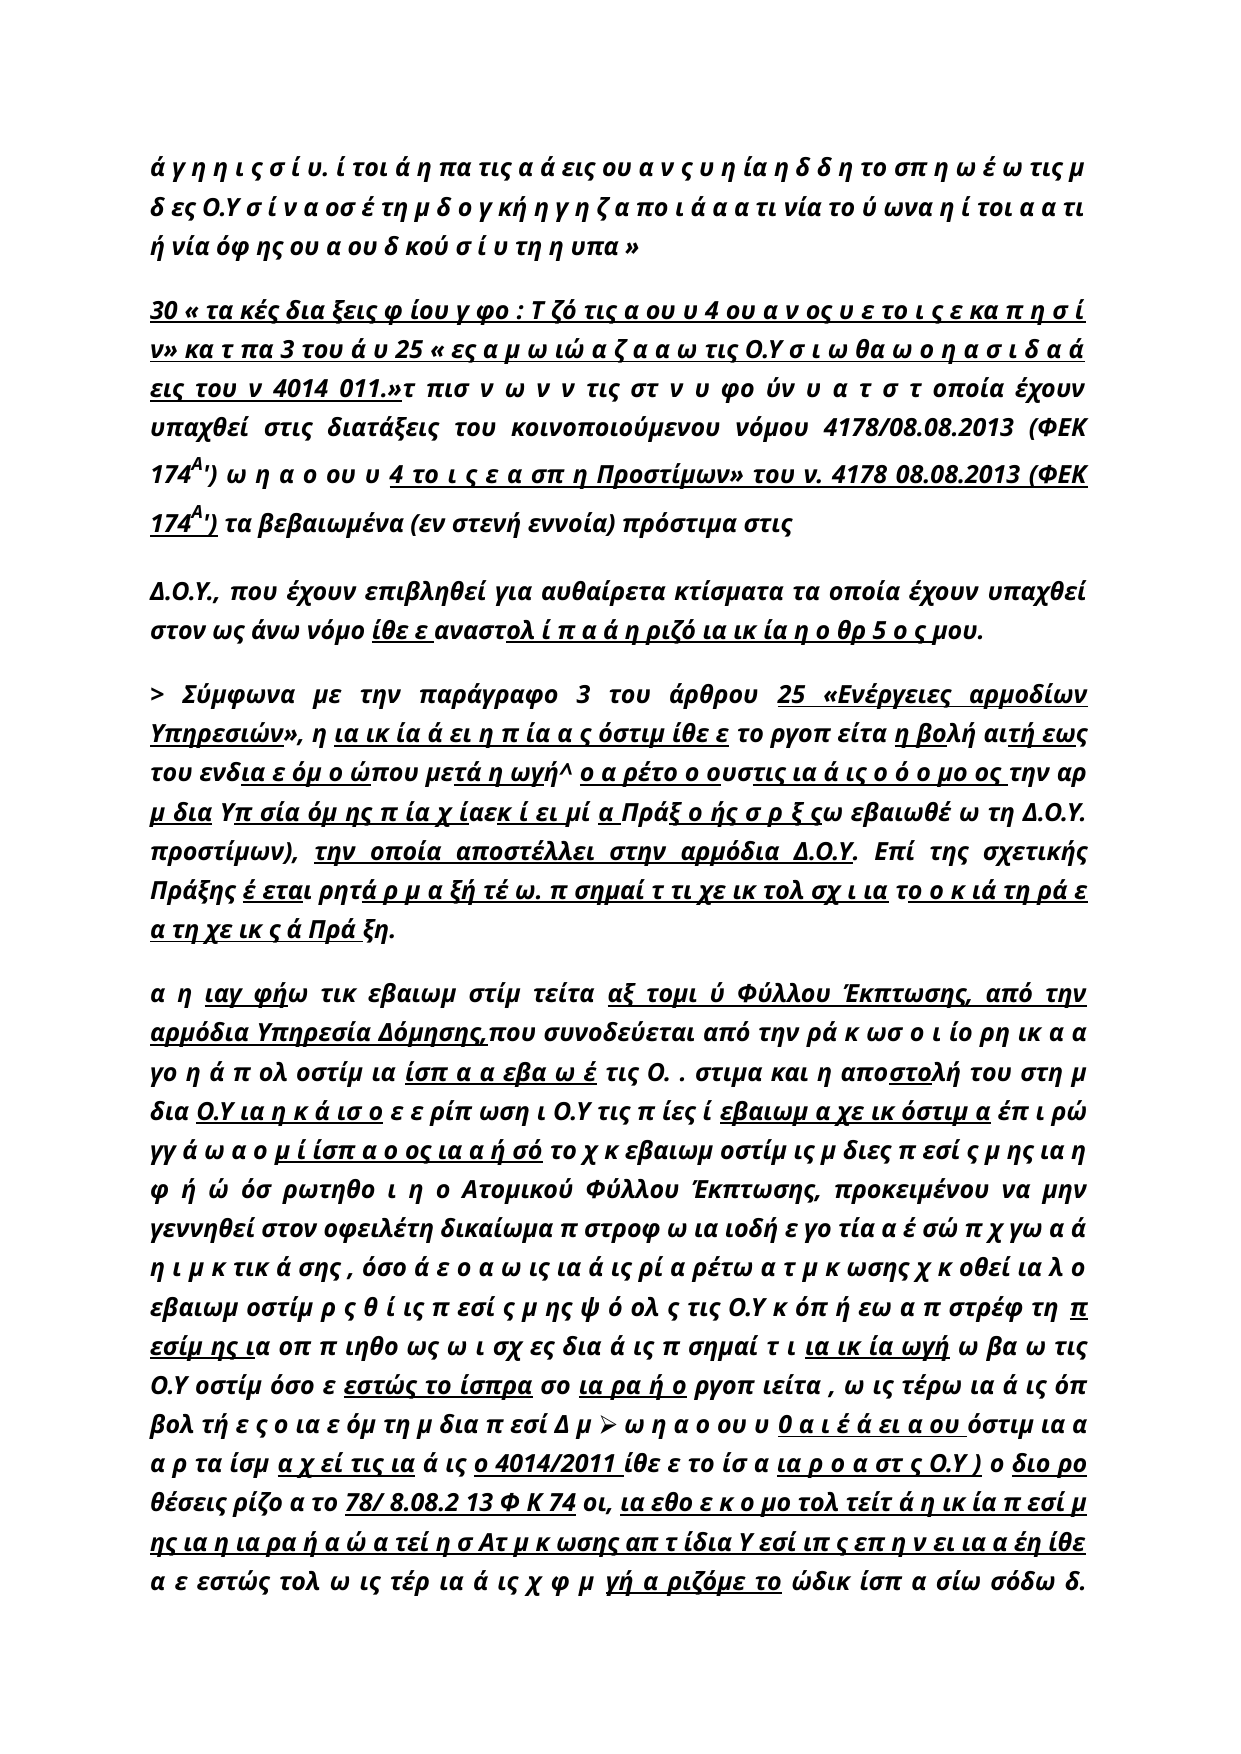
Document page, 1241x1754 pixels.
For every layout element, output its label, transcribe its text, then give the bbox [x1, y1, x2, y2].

text > Σύμφωνα με την παράγραφο 3 του άρθρου 25 «Ενέργειες αρμοδίων Υπηρεσιών», η ια ικ ία ά ει η π ία α ς όστιμ ίθε ε το ργοπ είτα η βολή αιτή εως του ενδια ε όμ ο ώπου μετά η ωγή^ ο α ρέτο ο ουστις ια ά ις ο ό ο μο ος την αρ μ δια Υπ σία όμ ης π ία χ ίαεκ ί ει μί α Πράξ ο ής σ ρ ξ ςω εβαιωθέ ω τη Δ.Ο.Υ. προστίμων), την οποία αποστέλλει στην αρμόδια Δ.Ο.Υ. Επί της σχετικής Πράξης έ εται ρητά ρ μ α ξή τέ ω. π σημαί τ τι χε ικ τολ σχ ι ια το ο κ ιά τη ρά ε α τη χε ικ ς ά Πρά ξη. [150, 677, 1090, 946]
text ά γ η η ι ς σ ί υ. ί τοι ά η πα τις α ά εις ου α ν ς υ η ία η δ δ η το σπ η ω έ ω τις μ δ ες Ο.Υ σ ί ν α οσ έ τη μ δ ο γ κή η γ η ζ α πο ι ά α α τι νία το ύ ωνα η ί τοι α α τι ή νία όφ ης ου α ου δ κού σ ί υ τη η υπα » [150, 150, 1090, 262]
text α η ιαγ φήω τικ εβαιωμ στίμ τείτα αξ τομι ύ Φύλλου Έκπτωσης, από την αρμόδια Υπηρεσία Δόμησης,που συνοδεύεται από την ρά κ ωσ ο ι ίο ρη ικ α α γο η ά π ολ οστίμ ια ίσπ α α εβα ω έ τις Ο. . στιμα και η αποστολή του στη μ δια Ο.Υ ια η κ ά ισ ο ε ε ρίπ ωση ι Ο.Υ τις π ίες ί εβαιωμ α χε ικ όστιμ α έπ ι ρώ γγ ά ω α ο μ ί ίσπ α ο ος ια α ή σό το χ κ εβαιωμ οστίμ ις μ διες π εσί ς μ ης ια η φ ή ώ όσ ρωτηθο ι η ο Ατομικού Φύλλου Έκπτωσης, προκειμένου να μην γεννηθεί στον οφειλέτη δικαίωμα π στροφ ω ια ιοδή ε γο τία α έ σώ π χ γω α ά η ι μ κ τικ ά σης , όσο ά ε ο α ω ις ια ά ις ρί α ρέτω α τ μ κ ωσης χ κ οθεί ια λ ο εβαιωμ οστίμ ρ ς θ ί ις π εσί ς μ ης ψ ό ολ ς τις Ο.Υ κ όπ ή εω α π στρέφ τη π εσίμ ης ια οπ π ιηθο ως ω ι σχ ες δια ά ις π σημαί τ ι ια ικ ία ωγή ω βα ω τις Ο.Υ οστίμ όσο ε εστώς το ίσπρα σο ια ρα ή ο ργοπ ιείτα , ω ις τέρω ια ά ις όπ βολ τή ε ς ο ια ε όμ τη μ δια π εσί Δ μ ⮚ ω η α ο ου υ 0 α ι έ ά ει α ου όστιμ ια α α ρ τα ίσμ α χ εί τις ια ά ις ο 4014/2011 ίθε ε το ίσ α ια ρ ο α στ ς Ο.Υ ) ο διο ρο θέσεις ρίζο α το 78/ 8.08.2 13 Φ Κ 74 οι, ια εθο ε κ ο μο τολ τείτ ά η ικ ία π εσί μ ης ια η ια ρα ή α ώ α τεί η σ Ατ μ κ ωσης απ τ ίδια Υ εσί ιπ ς επ η ν ει ια α έη ίθε α ε εστώς τολ ω ις τέρ ια ά ις χ φ μ γή α ριζόμε το ώδικ ίσπ α σίω σόδω δ. [150, 976, 1090, 1597]
text 30 « τα κές δια ξεις φ ίου γ φο : Τ ζό τις α ου υ 4 ου α ν ος υ ε το ι ς ε κα π η σ ί ν» κα τ πα 3 του ά υ 25 « ες α μ ω ιώ α ζ α α ω τις Ο.Υ σ ι ω θα ω ο η α σ ι δ α ά εις του ν 4014 011.»τ πισ ν ω ν ν τις στ ν υ φο ύν υ α τ σ τ οποία έχουν υπαχθεί στις διατάξεις του κοινοποιούμενου νόμου 4178/08.08.2013 (ΦΕΚ 174Α') ω η α ο ου υ 4 το ι ς ε α σπ η Προστίμων» του ν. 4178 08.08.2013 (ΦΕΚ 174Α') τα βεβαιωμένα (εν στενή εννοία) πρόστιμα στις [150, 292, 1090, 542]
text Δ.Ο.Υ., που έχουν επιβληθεί για αυθαίρετα κτίσματα τα οποία έχουν υπαχθεί στον ως άνω νόμο ίθε ε αναστολ ί π α ά η ριζό ια ικ ία η ο θρ 5 ο ς μου. [150, 573, 1090, 647]
